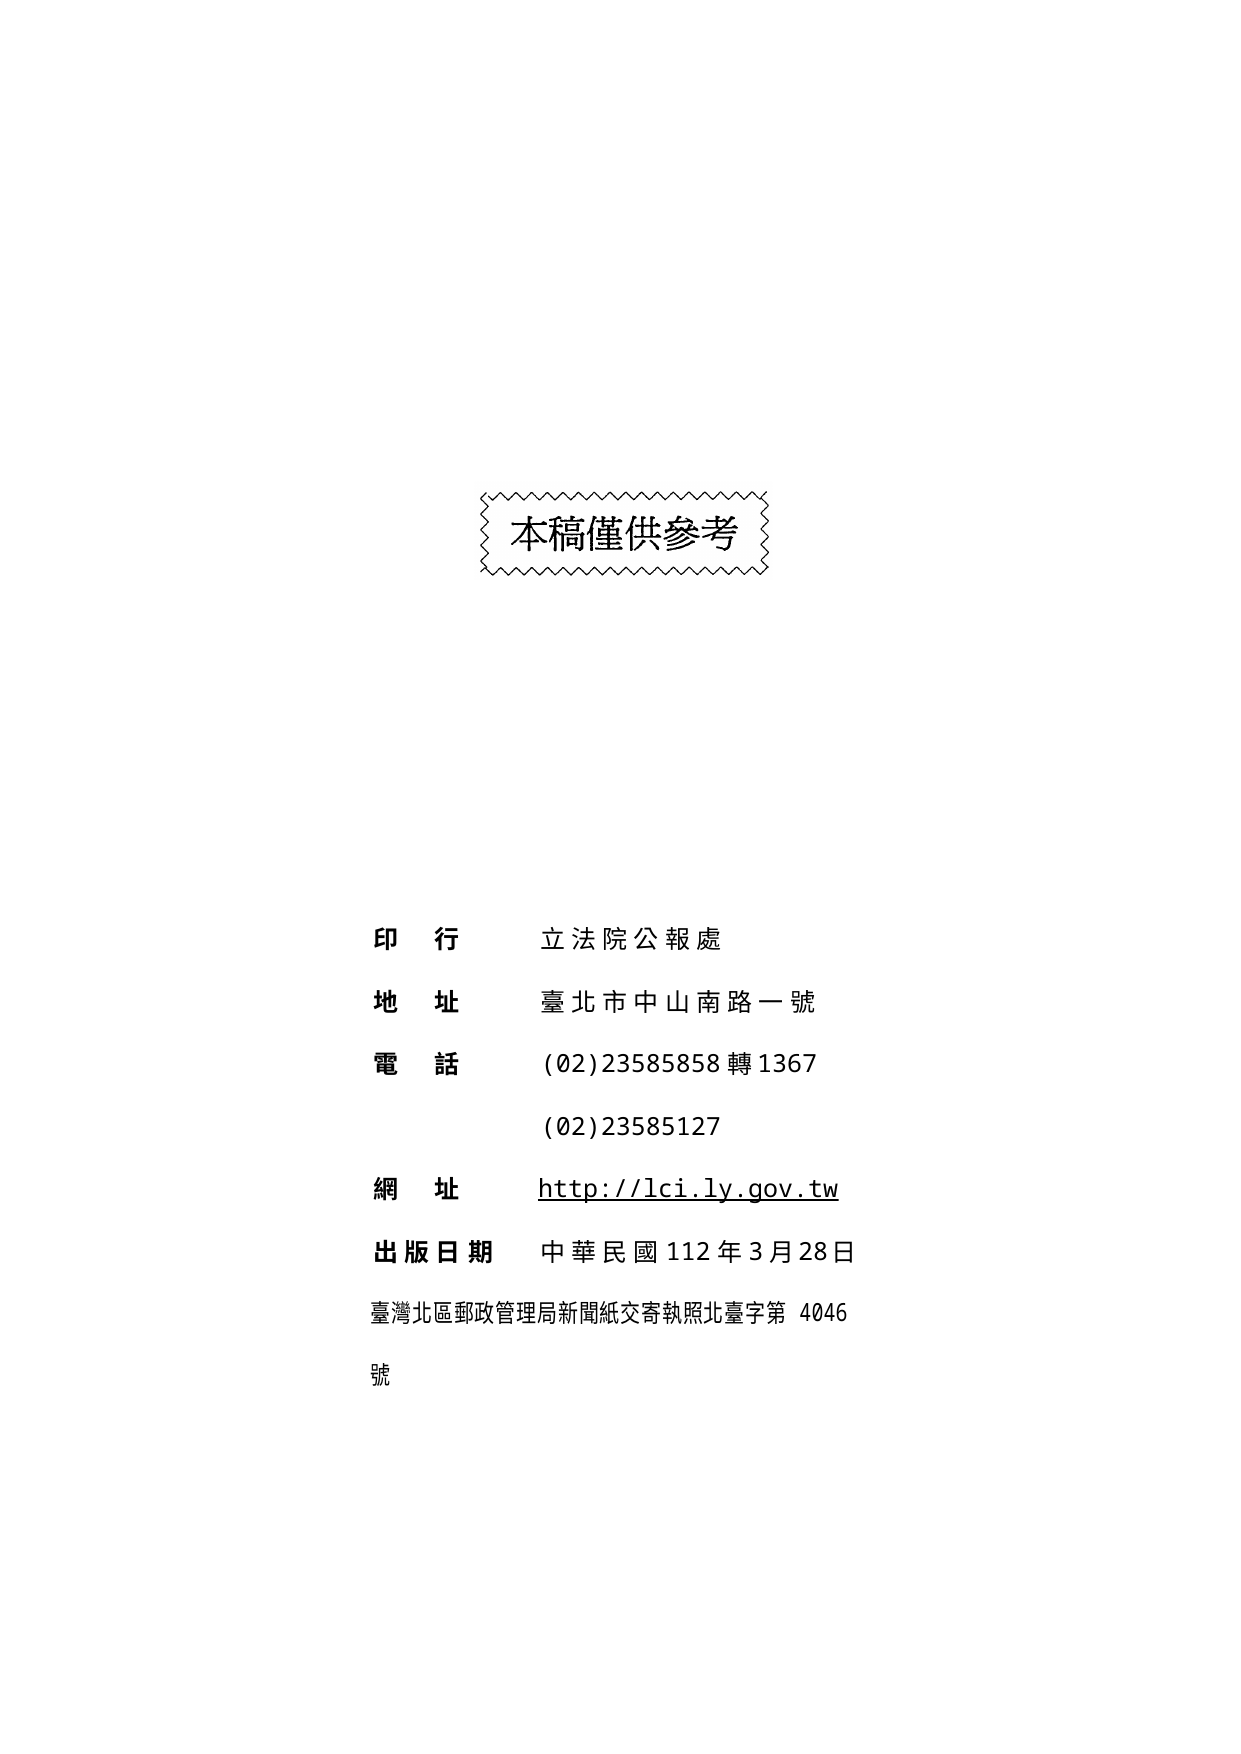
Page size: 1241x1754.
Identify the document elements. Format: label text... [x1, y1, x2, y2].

table_header 印行 [362, 906, 534, 969]
table_cell 網址 [362, 1156, 534, 1219]
table_cell 出版日期 [362, 1219, 534, 1281]
table_cell 臺北市中山南路一號 [534, 969, 878, 1031]
table_header [468, 406, 773, 594]
table_cell http://lci.ly.gov.tw [534, 1156, 878, 1219]
table_header 立法院公報處 [534, 906, 878, 969]
table_cell (02)23585858轉1367 (02)23585127 [534, 1031, 878, 1156]
table_cell 電話 [362, 1031, 534, 1156]
table_cell 臺灣北區郵政管理局新聞紙交寄執照北臺字第4046號 [362, 1281, 878, 1406]
table_cell 地址 [362, 969, 534, 1031]
table_cell 中華民國112年3月28日 [534, 1219, 878, 1281]
